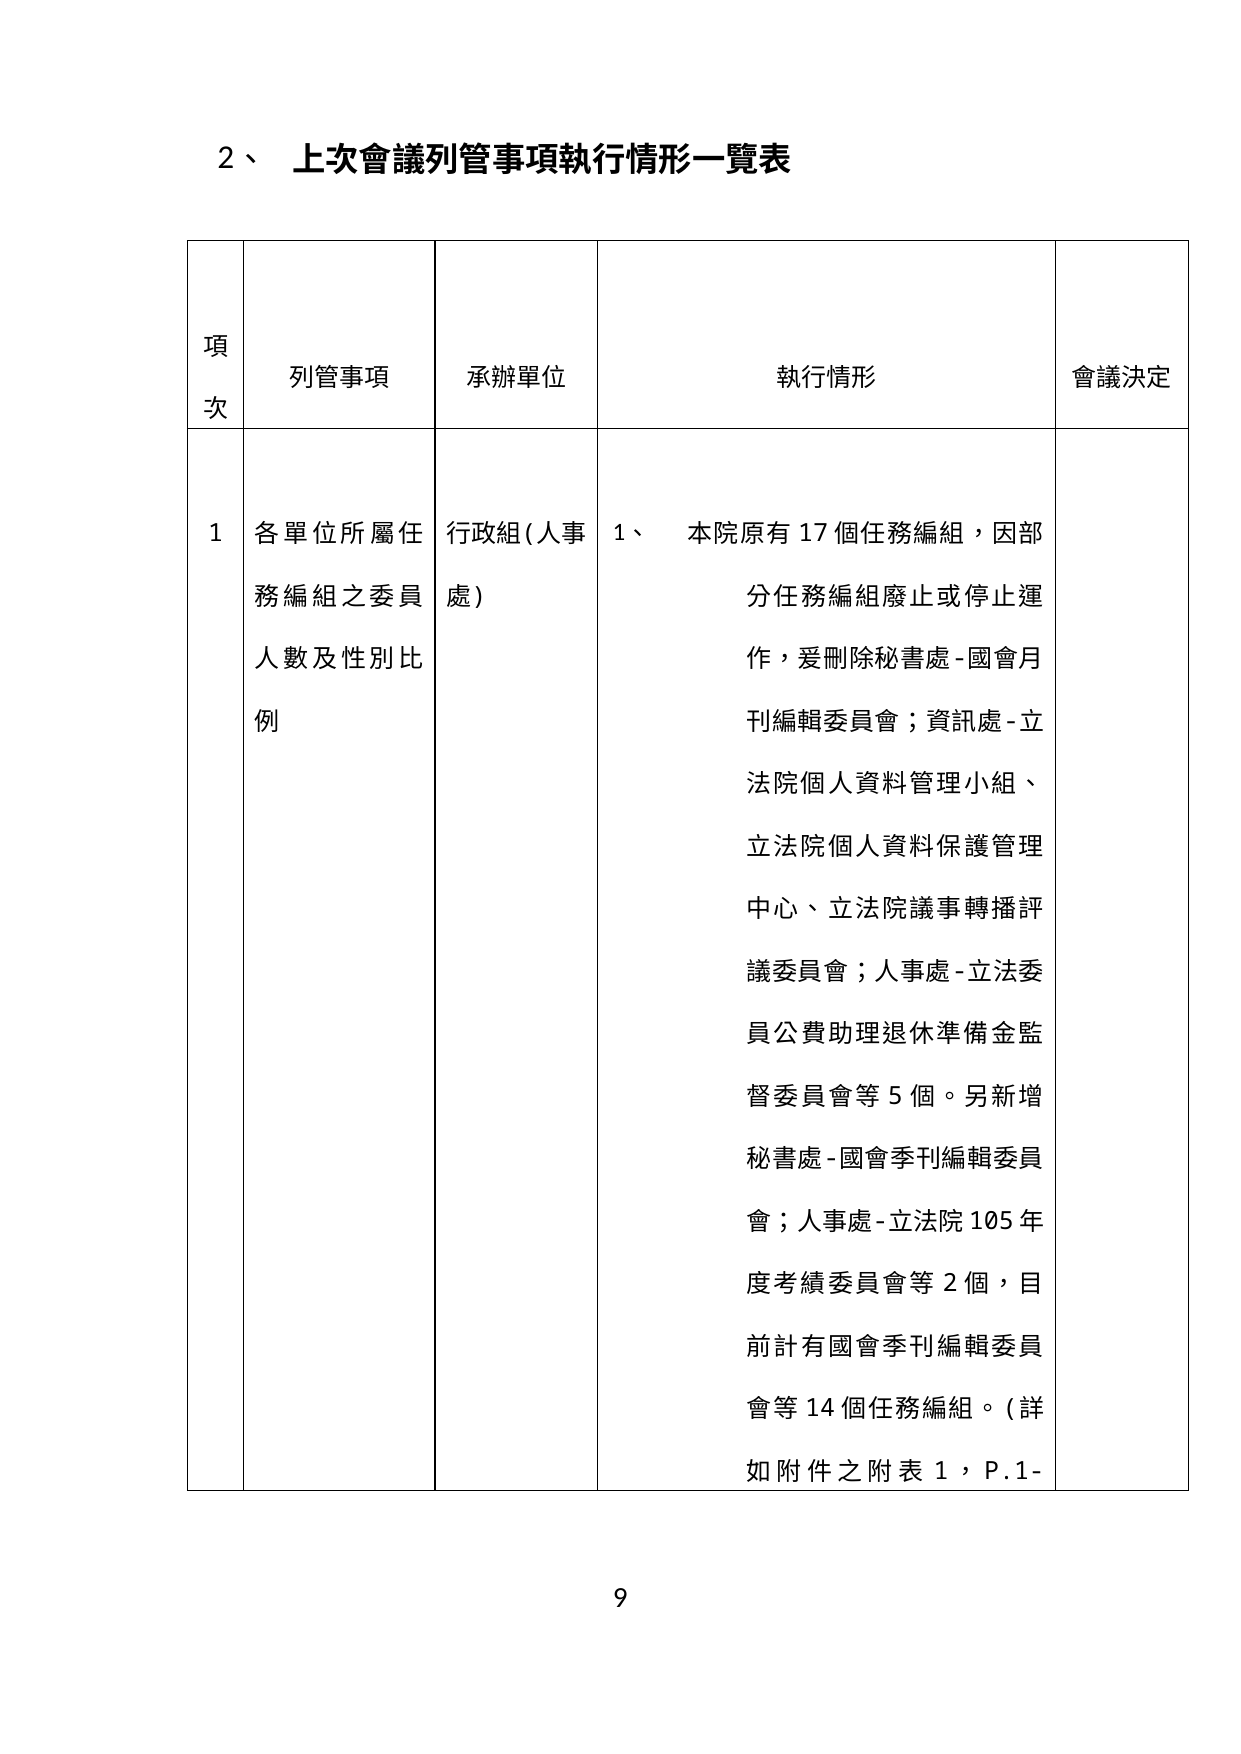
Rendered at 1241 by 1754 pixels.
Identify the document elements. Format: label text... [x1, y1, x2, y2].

list 上次會議列管事項執行情形一覽表 [217, 115, 1053, 178]
table_cell 行政組(人事處) [436, 429, 597, 1490]
table_header 會議決定 [1056, 241, 1188, 428]
table_header 執行情形 [598, 241, 1055, 428]
table_cell 各單位所屬任務編組之委員人數及性別比例 [244, 429, 434, 1490]
table_header 項次 [188, 241, 243, 428]
table_cell 本院原有17個任務編組，因部分任務編組廢止或停止運作，爰刪除秘書處-國會月刊編輯委員會；資訊處-立法院個人資料管理小組、立法院個人資料保護管理中心、立法院議事轉播評議委員會；人事處-立法委員公費助理退休準備金監督委員會等5個。另新增秘書處-國會季刊編輯委員會；人事處-立法院105年度考績委員會等2個，目前計有國會季刊編輯委員會等14個任務編組。(詳如附件之附表1，P.1-P.5) 上開任務編組，除總務處防颱工作應變小組，係由總務處處長及相關科長等人員組成，主要係以颱風日之災害通報及復原等相關職掌為考量，而該等職務較具危險性，目前均由男性負責，其委員人數及性別比例未能符合任一性別比例達三分之一規定外，餘均符合規定，該單位將繼續配合改善。 至主計處甄審及考績委員各7人，其中男性委員各1人，女性委員各6人，未能符合任一性別比例三分之一之規定，主要原因是該處男性職員太少（男性2人；女性16人），但仍符合公務人員陞遷法施行細則及考績委員會組織規程規定：任一性別比例未達三分之一，委員任一性別人數以委員總人數乘以該性別受考人占機關受考人比例計算，計算結果均予以進整。 算式：7*2/18=0.78，進整為1人 7：主計處委員總人數 2：主計處男性總人數 18：機關受考人(主計處總人數) [598, 429, 1055, 1490]
table_cell 1 [188, 429, 243, 1490]
table_cell [1056, 429, 1188, 1490]
table_header 列管事項 [244, 241, 434, 428]
table_header 承辦單位 [436, 241, 597, 428]
